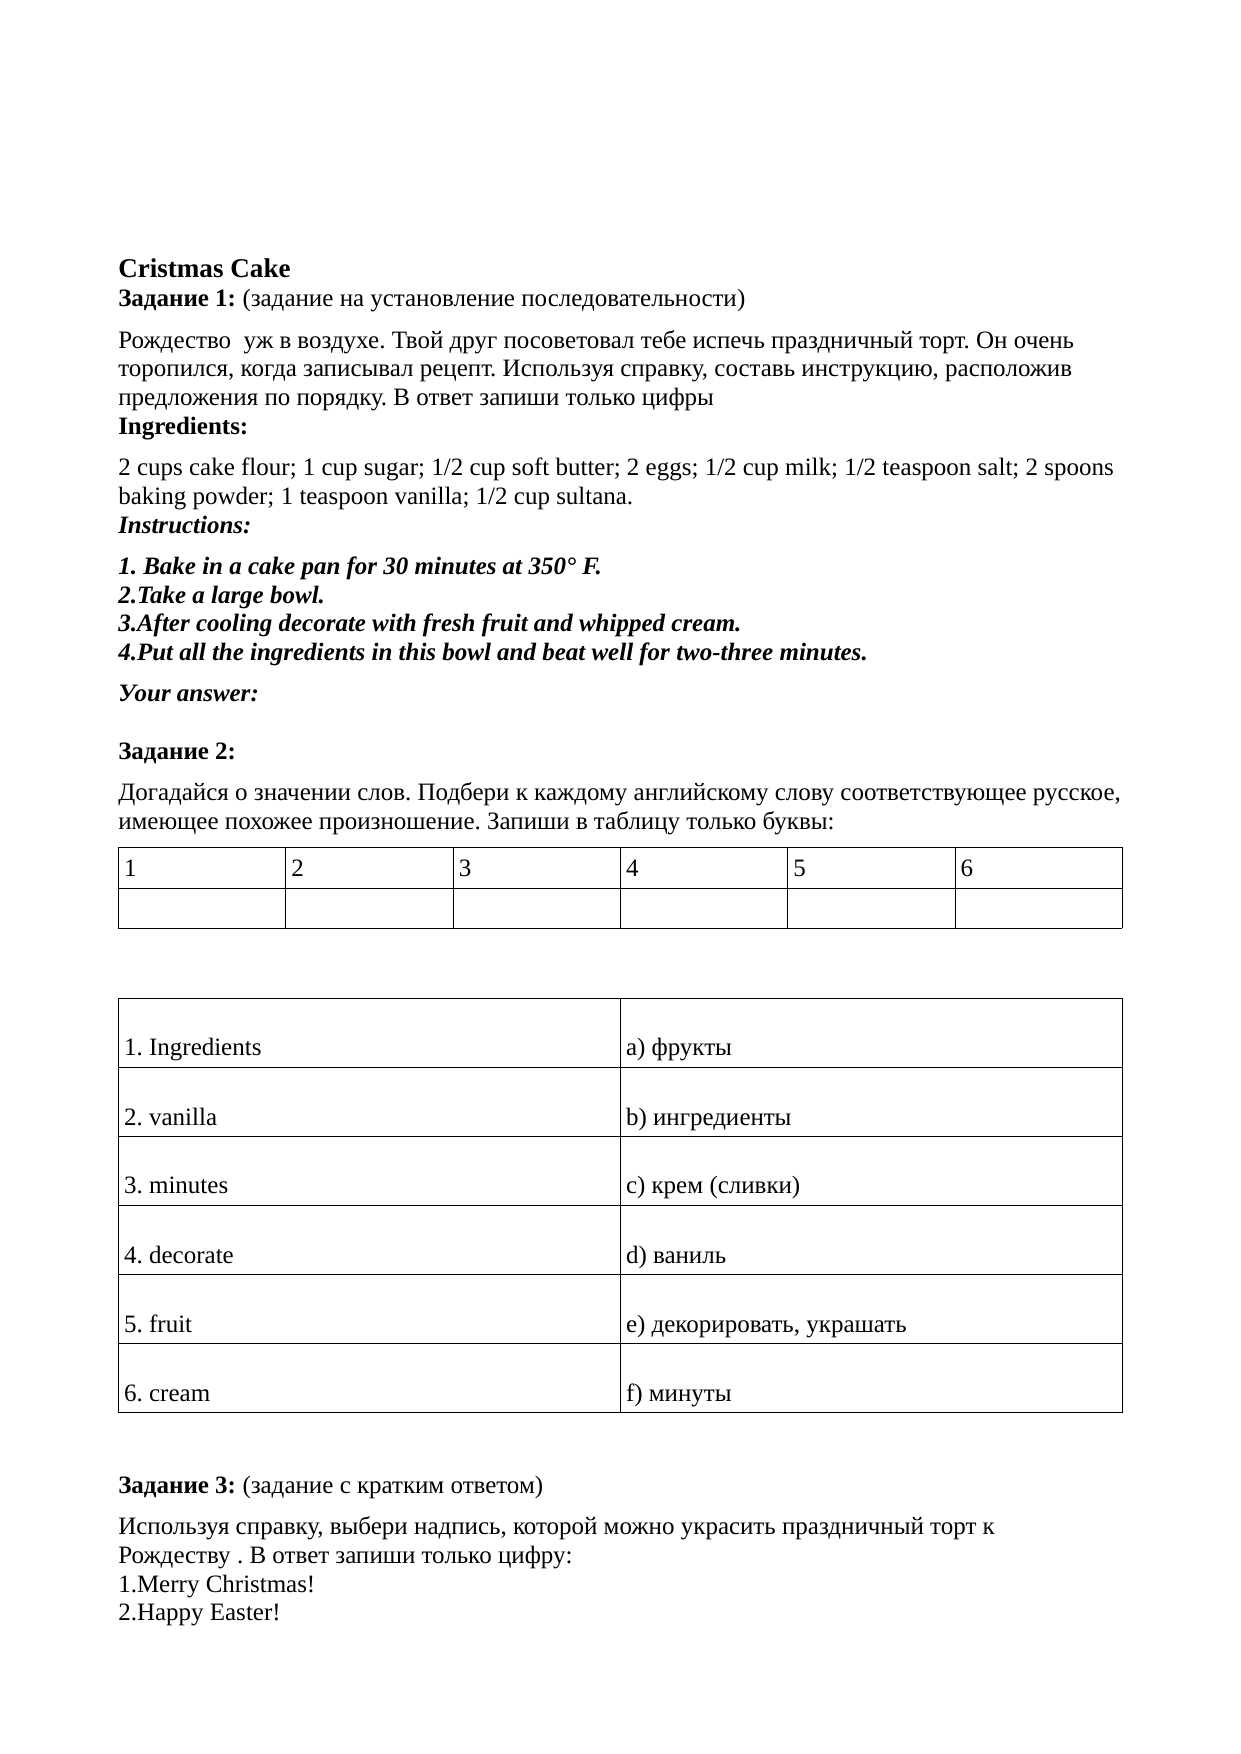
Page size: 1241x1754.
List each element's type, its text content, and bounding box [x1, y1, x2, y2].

table_cell c) крем (сливки) [621, 1137, 1122, 1205]
table_header 3 [454, 848, 620, 887]
table_cell 2. vanilla [119, 1068, 620, 1136]
table_cell 4. decorate [119, 1206, 620, 1274]
text Cristmas Cake Задание 1: (задание на установление последовательности) [118, 252, 1122, 312]
table_cell [454, 889, 620, 928]
text Задание 3: (задание с кратким ответом) [118, 1441, 1122, 1499]
table_cell [286, 889, 453, 928]
table_cell b) ингредиенты [621, 1068, 1122, 1136]
table_cell f) минуты [621, 1344, 1122, 1412]
text Уоur answer: Задание 2: [118, 678, 1122, 765]
text 2 cups cake flour; 1 cup sugar; 1/2 cup soft butter; 2 eggs; 1/2 cup milk; 1/2 tea­spoon salt; 2 spoons baking powder; 1 teaspoon vanilla; 1/2 cup sultana. Instructions: [118, 452, 1122, 538]
table_cell [788, 889, 955, 928]
table_cell [621, 889, 787, 928]
text Рождество уж в воздухе. Твой друг посоветовал тебе испечь праздничный торт. Он очень торопился, когда записывал рецепт. Используя справку, составь инструкцию, расположив предложения по порядку. В ответ запиши только цифры Ingredients: [118, 325, 1122, 440]
table_header a) фрукты [621, 999, 1122, 1067]
table_cell [119, 889, 285, 928]
text Догадайся о значении слов. Подбери к каждому английскому слову соответствующее русское, имеющее похожее произношение. Запиши в таблицу только буквы: [118, 777, 1122, 835]
text 1. Bake in a cake pan for 30 minutes at 350° F. 2.Take a large bowl. 3.Af­ter cooling decorate with fresh fruit and whipped cream. 4.Put all the ingredients in this bowl and beat well for two-three minutes. [118, 551, 1122, 666]
text Используя справку, выбери надпись, которой можно украсить праздничный торт к Рождеству . В ответ запиши только цифру: 1.Merry Christmas! 2.Happy Easter! [118, 1511, 1122, 1626]
table_header 2 [286, 848, 453, 887]
table_header 5 [788, 848, 955, 887]
table_cell e) декорировать, украшать [621, 1275, 1122, 1343]
table_cell 6. cream [119, 1344, 620, 1412]
table_header 1. Ingredients [119, 999, 620, 1067]
table_cell [956, 889, 1122, 928]
table_header 1 [119, 848, 285, 887]
table_header 4 [621, 848, 787, 887]
table_cell 3. minutes [119, 1137, 620, 1205]
table_cell d) ваниль [621, 1206, 1122, 1274]
table_cell 5. fruit [119, 1275, 620, 1343]
table_header 6 [956, 848, 1122, 887]
